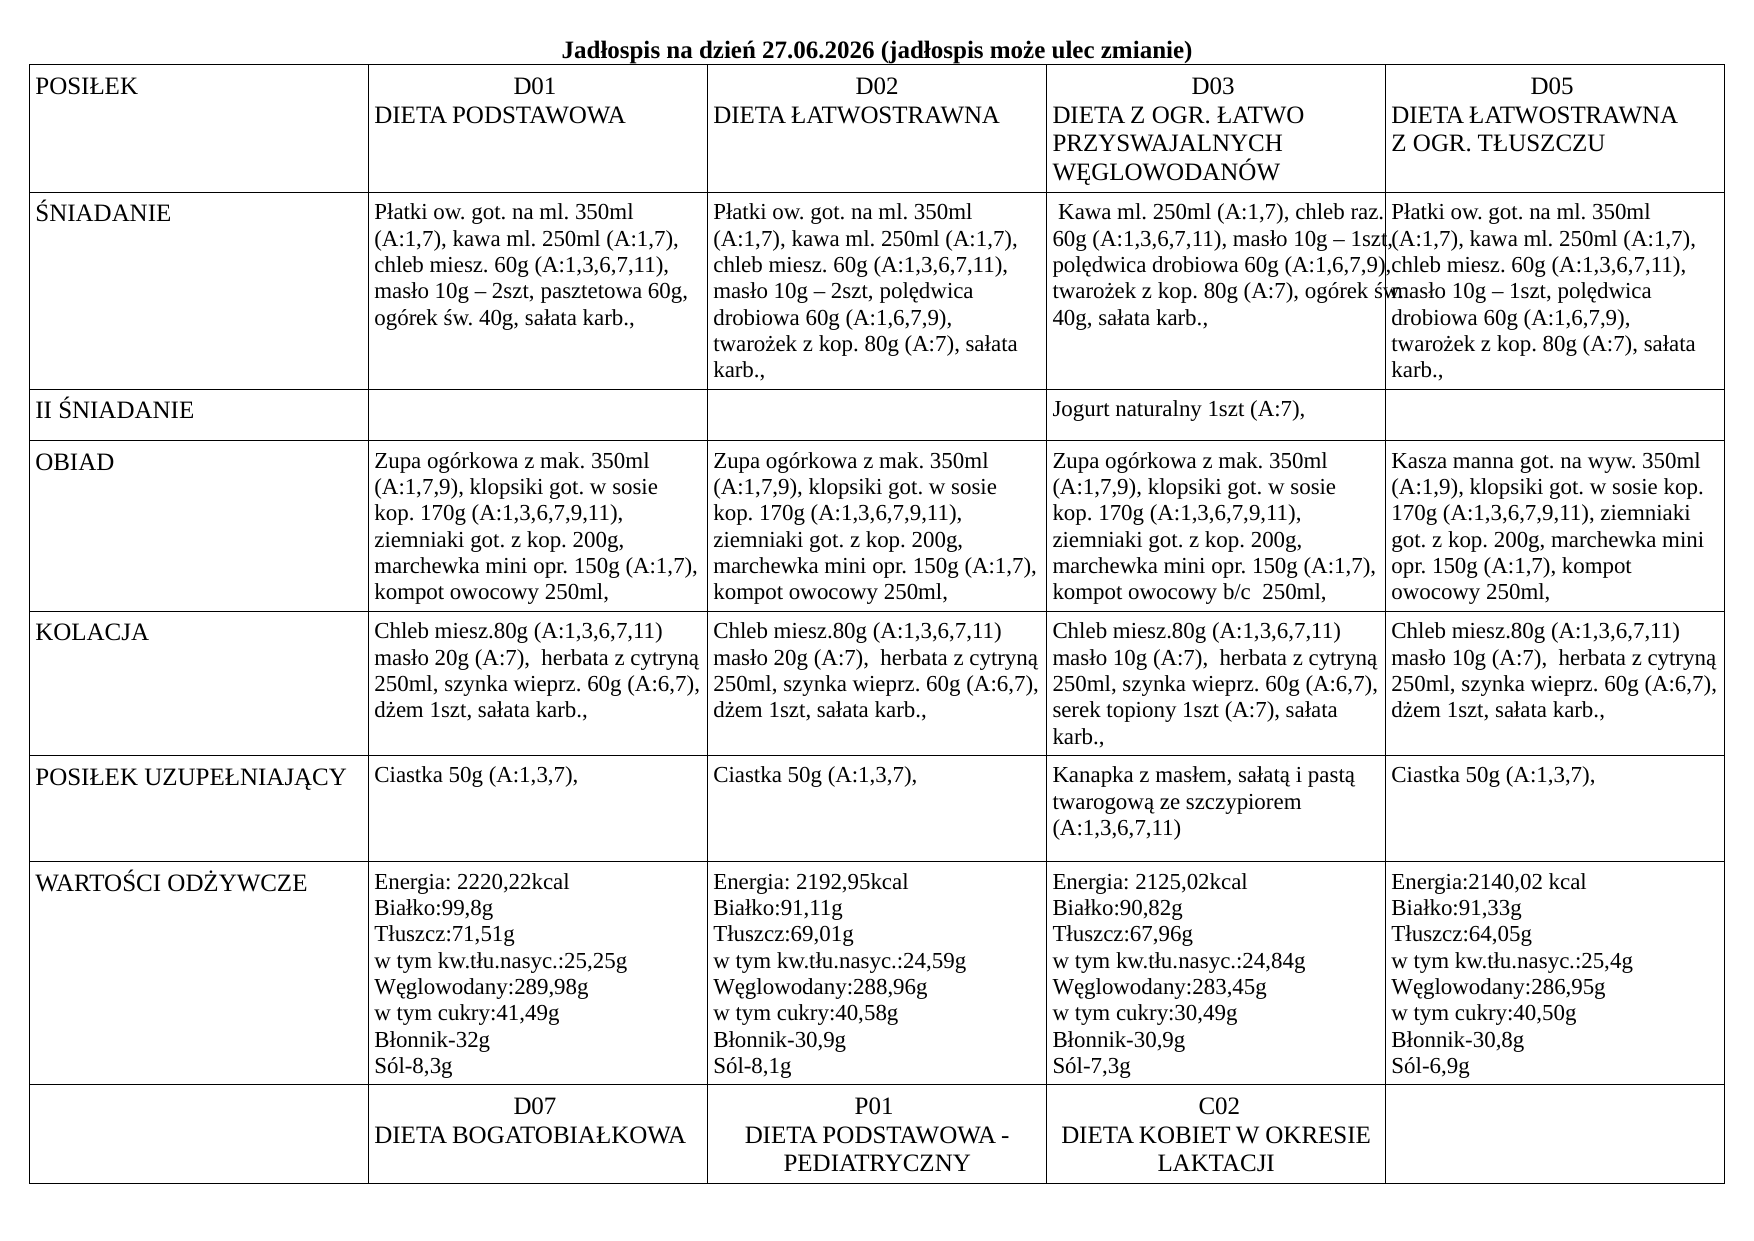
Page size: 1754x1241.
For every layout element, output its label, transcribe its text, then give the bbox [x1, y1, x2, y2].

table_header D05 DIETA ŁATWOSTRAWNA Z OGR. TŁUSZCZU [1386, 65, 1724, 192]
table_cell Energia: 2125,02kcal Białko:90,82g Tłuszcz:67,96g w tym kw.tłu.nasyc.:24,84g Węglowodany:283,45g w tym cukry:30,49g Błonnik-30,9g Sól-7,3g [1047, 862, 1385, 1084]
table_cell [30, 1085, 368, 1183]
table_cell Płatki ow. got. na ml. 350ml (A:1,7), kawa ml. 250ml (A:1,7), chleb miesz. 60g (A:1,3,6,7,11), masło 10g – 2szt, polędwica drobiowa 60g (A:1,6,7,9), twarożek z kop. 80g (A:7), sałata karb., [708, 193, 1046, 389]
table_header D01 DIETA PODSTAWOWA [369, 65, 707, 192]
table_cell [1386, 390, 1724, 440]
table_header D02 DIETA ŁATWOSTRAWNA [708, 65, 1046, 192]
table_cell [708, 390, 1046, 440]
table_cell P01 DIETA PODSTAWOWA - PEDIATRYCZNY [708, 1085, 1046, 1183]
table_cell C02 DIETA KOBIET W OKRESIE LAKTACJI [1047, 1085, 1385, 1183]
table_cell Kawa ml. 250ml (A:1,7), chleb raz. 60g (A:1,3,6,7,11), masło 10g – 1szt, polędwica drobiowa 60g (A:1,6,7,9), twarożek z kop. 80g (A:7), ogórek św. 40g, sałata karb., [1047, 193, 1385, 389]
table_cell Energia: 2220,22kcal Białko:99,8g Tłuszcz:71,51g w tym kw.tłu.nasyc.:25,25g Węglowodany:289,98g w tym cukry:41,49g Błonnik-32g Sól-8,3g [369, 862, 707, 1084]
table_cell Chleb miesz.80g (A:1,3,6,7,11) masło 20g (A:7), herbata z cytryną 250ml, szynka wieprz. 60g (A:6,7), dżem 1szt, sałata karb., [708, 612, 1046, 755]
table_cell [1386, 1085, 1724, 1183]
table_cell WARTOŚCI ODŻYWCZE [30, 862, 368, 1084]
table_cell ŚNIADANIE [30, 193, 368, 389]
table_cell Chleb miesz.80g (A:1,3,6,7,11) masło 10g (A:7), herbata z cytryną 250ml, szynka wieprz. 60g (A:6,7), dżem 1szt, sałata karb., [1386, 612, 1724, 755]
table_cell D07 DIETA BOGATOBIAŁKOWA [369, 1085, 707, 1183]
table_cell Jogurt naturalny 1szt (A:7), [1047, 390, 1385, 440]
table_cell Zupa ogórkowa z mak. 350ml (A:1,7,9), klopsiki got. w sosie kop. 170g (A:1,3,6,7,9,11), ziemniaki got. z kop. 200g, marchewka mini opr. 150g (A:1,7), kompot owocowy b/c 250ml, [1047, 441, 1385, 611]
table_cell Ciastka 50g (A:1,3,7), [708, 756, 1046, 861]
table_cell Zupa ogórkowa z mak. 350ml (A:1,7,9), klopsiki got. w sosie kop. 170g (A:1,3,6,7,9,11), ziemniaki got. z kop. 200g, marchewka mini opr. 150g (A:1,7), kompot owocowy 250ml, [708, 441, 1046, 611]
table_cell Kasza manna got. na wyw. 350ml (A:1,9), klopsiki got. w sosie kop. 170g (A:1,3,6,7,9,11), ziemniaki got. z kop. 200g, marchewka mini opr. 150g (A:1,7), kompot owocowy 250ml, [1386, 441, 1724, 611]
table_cell II ŚNIADANIE [30, 390, 368, 440]
table_header D03 DIETA Z OGR. ŁATWO PRZYSWAJALNYCH WĘGLOWODANÓW [1047, 65, 1385, 192]
text Jadłospis na dzień 27.06.2026 (jadłospis może ulec zmianie) [29, 35, 1724, 64]
table_cell Płatki ow. got. na ml. 350ml (A:1,7), kawa ml. 250ml (A:1,7), chleb miesz. 60g (A:1,3,6,7,11), masło 10g – 1szt, polędwica drobiowa 60g (A:1,6,7,9), twarożek z kop. 80g (A:7), sałata karb., [1386, 193, 1724, 389]
table_cell Płatki ow. got. na ml. 350ml (A:1,7), kawa ml. 250ml (A:1,7), chleb miesz. 60g (A:1,3,6,7,11), masło 10g – 2szt, pasztetowa 60g, ogórek św. 40g, sałata karb., [369, 193, 707, 389]
table_cell OBIAD [30, 441, 368, 611]
table_cell Energia:2140,02 kcal Białko:91,33g Tłuszcz:64,05g w tym kw.tłu.nasyc.:25,4g Węglowodany:286,95g w tym cukry:40,50g Błonnik-30,8g Sól-6,9g [1386, 862, 1724, 1084]
table_header POSIŁEK [30, 65, 368, 192]
table_cell Chleb miesz.80g (A:1,3,6,7,11) masło 20g (A:7), herbata z cytryną 250ml, szynka wieprz. 60g (A:6,7), dżem 1szt, sałata karb., [369, 612, 707, 755]
table_cell Zupa ogórkowa z mak. 350ml (A:1,7,9), klopsiki got. w sosie kop. 170g (A:1,3,6,7,9,11), ziemniaki got. z kop. 200g, marchewka mini opr. 150g (A:1,7), kompot owocowy 250ml, [369, 441, 707, 611]
table_cell [369, 390, 707, 440]
table_cell Ciastka 50g (A:1,3,7), [1386, 756, 1724, 861]
table_cell Ciastka 50g (A:1,3,7), [369, 756, 707, 861]
table_cell POSIŁEK UZUPEŁNIAJĄCY [30, 756, 368, 861]
table_cell Kanapka z masłem, sałatą i pastą twarogową ze szczypiorem (A:1,3,6,7,11) [1047, 756, 1385, 861]
table_cell KOLACJA [30, 612, 368, 755]
table_cell Chleb miesz.80g (A:1,3,6,7,11) masło 10g (A:7), herbata z cytryną 250ml, szynka wieprz. 60g (A:6,7), serek topiony 1szt (A:7), sałata karb., [1047, 612, 1385, 755]
table_cell Energia: 2192,95kcal Białko:91,11g Tłuszcz:69,01g w tym kw.tłu.nasyc.:24,59g Węglowodany:288,96g w tym cukry:40,58g Błonnik-30,9g Sól-8,1g [708, 862, 1046, 1084]
